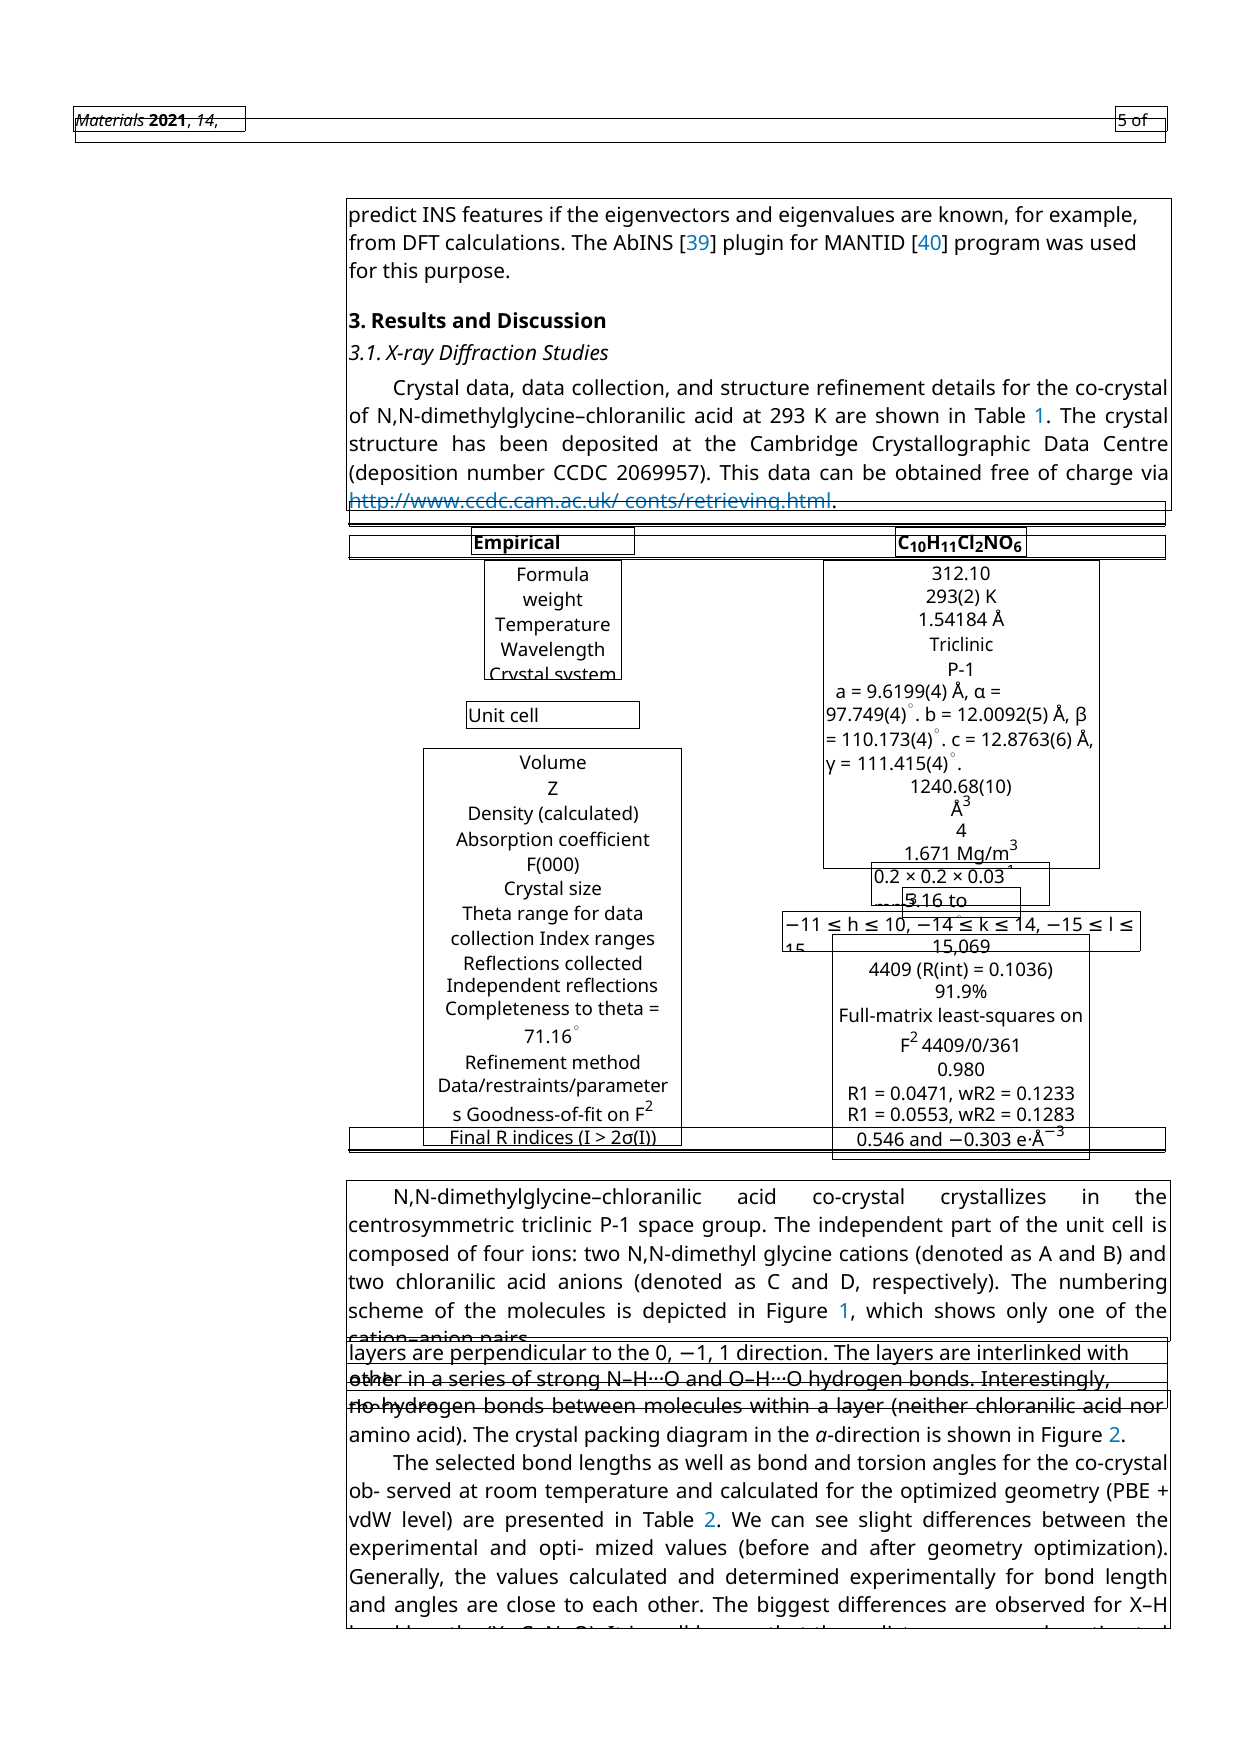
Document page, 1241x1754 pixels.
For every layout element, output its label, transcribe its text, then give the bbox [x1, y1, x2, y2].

text 5.16 to 71.16◦. [904, 888, 1020, 911]
text Final R indices (I > 2σ(I)) R indices (all data) [448, 1128, 658, 1145]
text no hydrogen bonds between molecules within a layer (neither chloranilic acid nor amino acid). The crystal packing diagram in the a-direction is shown in Figure 2. [348, 1391, 1165, 1448]
text R1 = 0.0553, wR2 = 0.1283 [834, 1104, 1088, 1126]
text 1.54184 Å [899, 608, 1022, 631]
text Reflections collected Independent reflections Completeness to theta = 71.16◦ [425, 952, 679, 1049]
text Materials 2021, 14, 3292 [76, 119, 245, 131]
text 293(2) K [899, 585, 1022, 608]
text Empirical Formula [473, 529, 634, 535]
text Density (calculated) Absorption coefficient F(000) [448, 801, 658, 877]
text 312.10 [899, 562, 1022, 585]
text −11 ≤ h ≤ 10, −14 ≤ k ≤ 14, −15 ≤ l ≤ 15 [784, 912, 1140, 951]
text 0.2 × 0.2 × 0.03 mm3 [873, 863, 1049, 905]
text Volume Z [518, 749, 587, 801]
text 1240.68(10) Å3 [899, 776, 1022, 821]
text [897, 529, 1026, 535]
text other in a series of strong N–H···O and O–H···O hydrogen bonds. Interestingly, there are [348, 1364, 1167, 1390]
text Formula weight Temperature Wavelength Crystal system Space group [485, 562, 620, 679]
text 5 of 25 [1117, 108, 1167, 131]
list Results and Discussion [348, 306, 1171, 334]
text 91.9% [834, 981, 1088, 1003]
text predict INS features if the eigenvectors and eigenvalues are known, for example, from DFT calculations. The AbINS [39] plugin for MANTID [40] program was used for this purpose. [348, 200, 1169, 285]
text C10H11Cl2NO6 [897, 536, 1026, 556]
text N,N-dimethylglycine–chloranilic acid co-crystal crystallizes in the centrosymmetric triclinic P-1 space group. The independent part of the unit cell is composed of four ions: two N,N-dimethyl glycine cations (denoted as A and B) and two chloranilic acid anions (denoted as C and D, respectively). The numbering scheme of the molecules is depicted in Figure 1, which shows only one of the cation–anion pairs. [348, 1182, 1168, 1337]
text 0.980 [834, 1058, 1088, 1082]
text Theta range for data collection Index ranges [426, 900, 680, 951]
text 0.546 and −0.303 e·Å−3 [833, 1128, 1088, 1152]
text 4 [824, 821, 1098, 842]
text 1.671 Mg/m3 [899, 842, 1022, 862]
text R1 = 0.0471, wR2 = 0.1233 [834, 1082, 1088, 1104]
text Unit cell dimensions [468, 702, 639, 727]
text Refinement method Data/restraints/parameters Goodness-of-fit on F2 [437, 1050, 669, 1127]
text The selected bond lengths as well as bond and torsion angles for the co-crystal ob- served at room temperature and calculated for the optimized geometry (PBE + vdW level) are presented in Table 2. We can see slight differences between the experimental and opti- mized values (before and after geometry optimization). Generally, the values calculated and determined experimentally for bond length and angles are close to each other. The biggest differences are observed for X–H bond lengths (X:–C, N, O). It is well known that these distances are underestimated in the case of X-ray measurements. The more reliable [348, 1448, 1169, 1628]
text 4409 (R(int) = 0.1036) [834, 958, 1088, 981]
list X-ray Diffraction Studies [348, 338, 1171, 366]
text 15,069 [834, 935, 1088, 958]
text Triclinic P-1 [928, 632, 994, 682]
text Materials 2021, 14, 3292 [75, 108, 245, 118]
text Crystal size [447, 877, 658, 900]
text Crystal data, data collection, and structure refinement details for the co-crystal of N,N-dimethylglycine–chloranilic acid at 293 K are shown in Table 1. The crystal structure has been deposited at the Cambridge Crystallographic Data Centre (deposition number CCDC 2069957). This data can be obtained free of charge via http://www.ccdc.cam.ac.uk/ conts/retrieving.html. [348, 373, 1169, 510]
text layers are perpendicular to the 0, −1, 1 direction. The layers are interlinked with each [348, 1338, 1167, 1363]
text Empirical Formula [473, 536, 634, 554]
text Full-matrix least-squares on F2 4409/0/361 [833, 1003, 1088, 1058]
text 5 of 25 [1117, 119, 1165, 131]
text a = 9.6199(4) Å, α = 97.749(4)◦. b = 12.0092(5) Å, β = 110.173(4)◦. c = 12.8763(6) Å, γ = 111.415(4)◦. [826, 683, 1097, 776]
